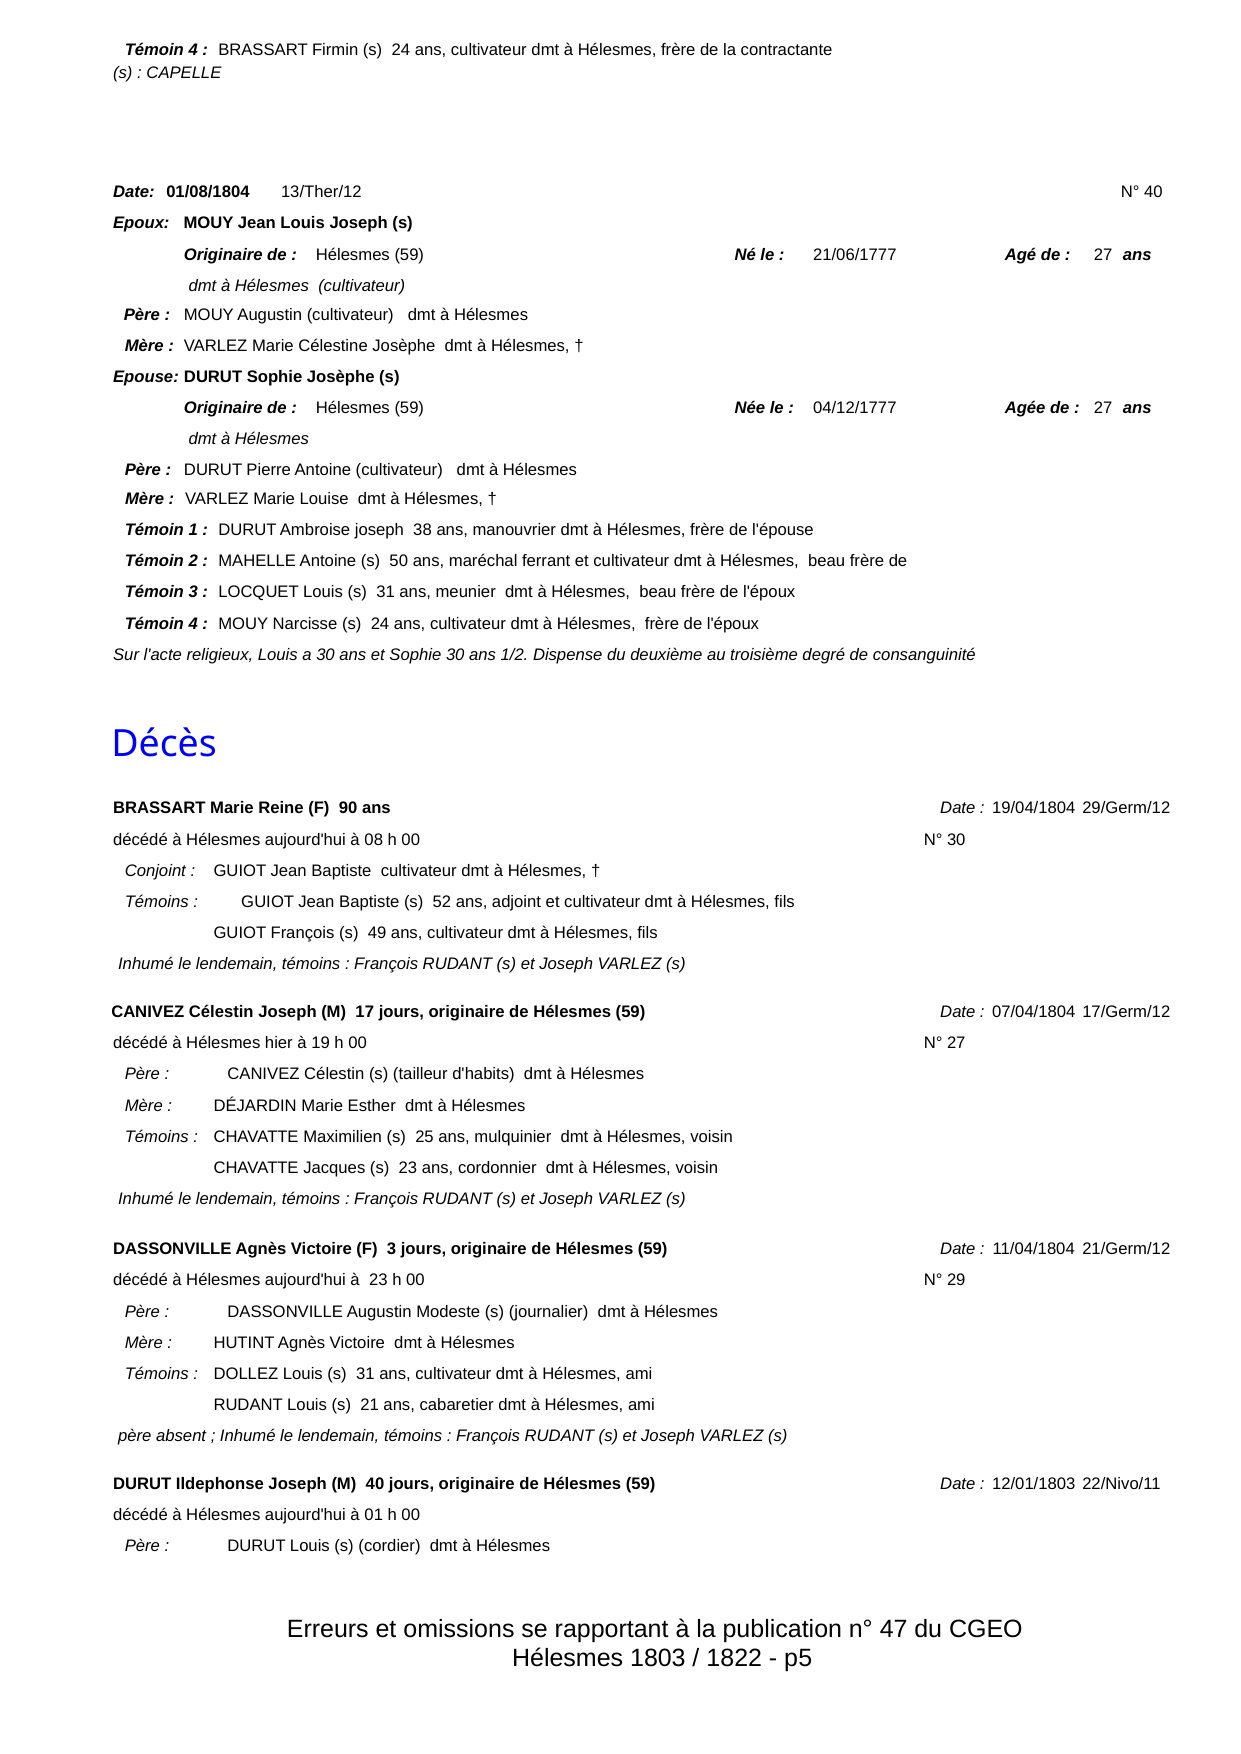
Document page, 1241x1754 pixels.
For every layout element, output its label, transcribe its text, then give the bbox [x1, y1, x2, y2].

text décédé à Hélesmes aujourd'hui à 08 h 00 N° 30 [111, 822, 1206, 850]
text Mère : VARLEZ Marie Louise dmt à Hélesmes, † [111, 481, 1206, 510]
text BRASSART Marie Reine (F) 90 ans Date : 19/04/1804 29/Germ/12 [111, 790, 1206, 819]
text Père : MOUY Augustin (cultivateur) dmt à Hélesmes [111, 297, 1206, 325]
text Conjoint : GUIOT Jean Baptiste cultivateur dmt à Hélesmes, † [111, 853, 1206, 881]
text père absent ; Inhumé le lendemain, témoins : François RUDANT (s) et Joseph VARLEZ (s) [111, 1418, 1206, 1447]
text GUIOT François (s) 49 ans, cultivateur dmt à Hélesmes, fils [111, 915, 1206, 944]
text Témoin 4 : MOUY Narcisse (s) 24 ans, cultivateur dmt à Hélesmes, frère de l'époux [111, 606, 1206, 634]
text Témoins : GUIOT Jean Baptiste (s) 52 ans, adjoint et cultivateur dmt à Hélesmes, fils [111, 884, 1206, 913]
text Père : CANIVEZ Célestin (s) (tailleur d'habits) dmt à Hélesmes [111, 1056, 1206, 1085]
text Père : DURUT Louis (s) (cordier) dmt à Hélesmes [111, 1528, 1206, 1557]
text Mère : DÉJARDIN Marie Esther dmt à Hélesmes [111, 1087, 1206, 1116]
text Date: 01/08/1804 13/Ther/12 N° 40 [111, 174, 1206, 203]
text Témoins : DOLLEZ Louis (s) 31 ans, cultivateur dmt à Hélesmes, ami [111, 1356, 1206, 1384]
text Mère : VARLEZ Marie Célestine Josèphe dmt à Hélesmes, † [111, 328, 1206, 356]
text CHAVATTE Jacques (s) 23 ans, cordonnier dmt à Hélesmes, voisin [111, 1150, 1206, 1178]
text décédé à Hélesmes aujourd'hui à 01 h 00 [111, 1497, 1206, 1526]
text Témoin 2 : MAHELLE Antoine (s) 50 ans, maréchal ferrant et cultivateur dmt à Hélesmes, beau frère de [111, 543, 1206, 572]
text Témoins : CHAVATTE Maximilien (s) 25 ans, mulquinier dmt à Hélesmes, voisin [111, 1119, 1206, 1147]
text dmt à Hélesmes (cultivateur) [111, 268, 1206, 297]
text Originaire de : Hélesmes (59) Née le : 04/12/1777 Agée de : 27 ans [111, 390, 1206, 419]
text Témoin 3 : LOCQUET Louis (s) 31 ans, meunier dmt à Hélesmes, beau frère de l'époux [111, 574, 1206, 603]
text Père : DURUT Pierre Antoine (cultivateur) dmt à Hélesmes [111, 452, 1206, 481]
text (s) : CAPELLE [111, 63, 1206, 82]
text Inhumé le lendemain, témoins : François RUDANT (s) et Joseph VARLEZ (s) [111, 1181, 1206, 1210]
text DURUT Ildephonse Joseph (M) 40 jours, originaire de Hélesmes (59) Date : 12/01/1803 22/Nivo/11 [111, 1466, 1206, 1495]
text Décès [111, 717, 1206, 768]
text Epoux: MOUY Jean Louis Joseph (s) [111, 206, 1206, 234]
text Epouse: DURUT Sophie Josèphe (s) [111, 359, 1206, 388]
text RUDANT Louis (s) 21 ans, cabaretier dmt à Hélesmes, ami [111, 1387, 1206, 1416]
text Inhumé le lendemain, témoins : François RUDANT (s) et Joseph VARLEZ (s) [111, 946, 1206, 975]
text décédé à Hélesmes aujourd'hui à 23 h 00 N° 29 [111, 1262, 1206, 1291]
text Témoin 4 : BRASSART Firmin (s) 24 ans, cultivateur dmt à Hélesmes, frère de la contractante [111, 32, 1206, 61]
text DASSONVILLE Agnès Victoire (F) 3 jours, originaire de Hélesmes (59) Date : 11/04/1804 21/Germ/12 [111, 1231, 1206, 1260]
text décédé à Hélesmes hier à 19 h 00 N° 27 [111, 1025, 1206, 1054]
text Mère : HUTINT Agnès Victoire dmt à Hélesmes [111, 1325, 1206, 1353]
text Père : DASSONVILLE Augustin Modeste (s) (journalier) dmt à Hélesmes [111, 1293, 1206, 1322]
text Témoin 1 : DURUT Ambroise joseph 38 ans, manouvrier dmt à Hélesmes, frère de l'épouse [111, 512, 1206, 541]
text Originaire de : Hélesmes (59) Né le : 21/06/1777 Agé de : 27 ans [111, 237, 1206, 265]
text Sur l'acte religieux, Louis a 30 ans et Sophie 30 ans 1/2. Dispense du deuxième au troisième degré de consanguinité [111, 637, 1206, 666]
text dmt à Hélesmes [111, 421, 1206, 450]
text CANIVEZ Célestin Joseph (M) 17 jours, originaire de Hélesmes (59) Date : 07/04/1804 17/Germ/12 [111, 994, 1206, 1023]
